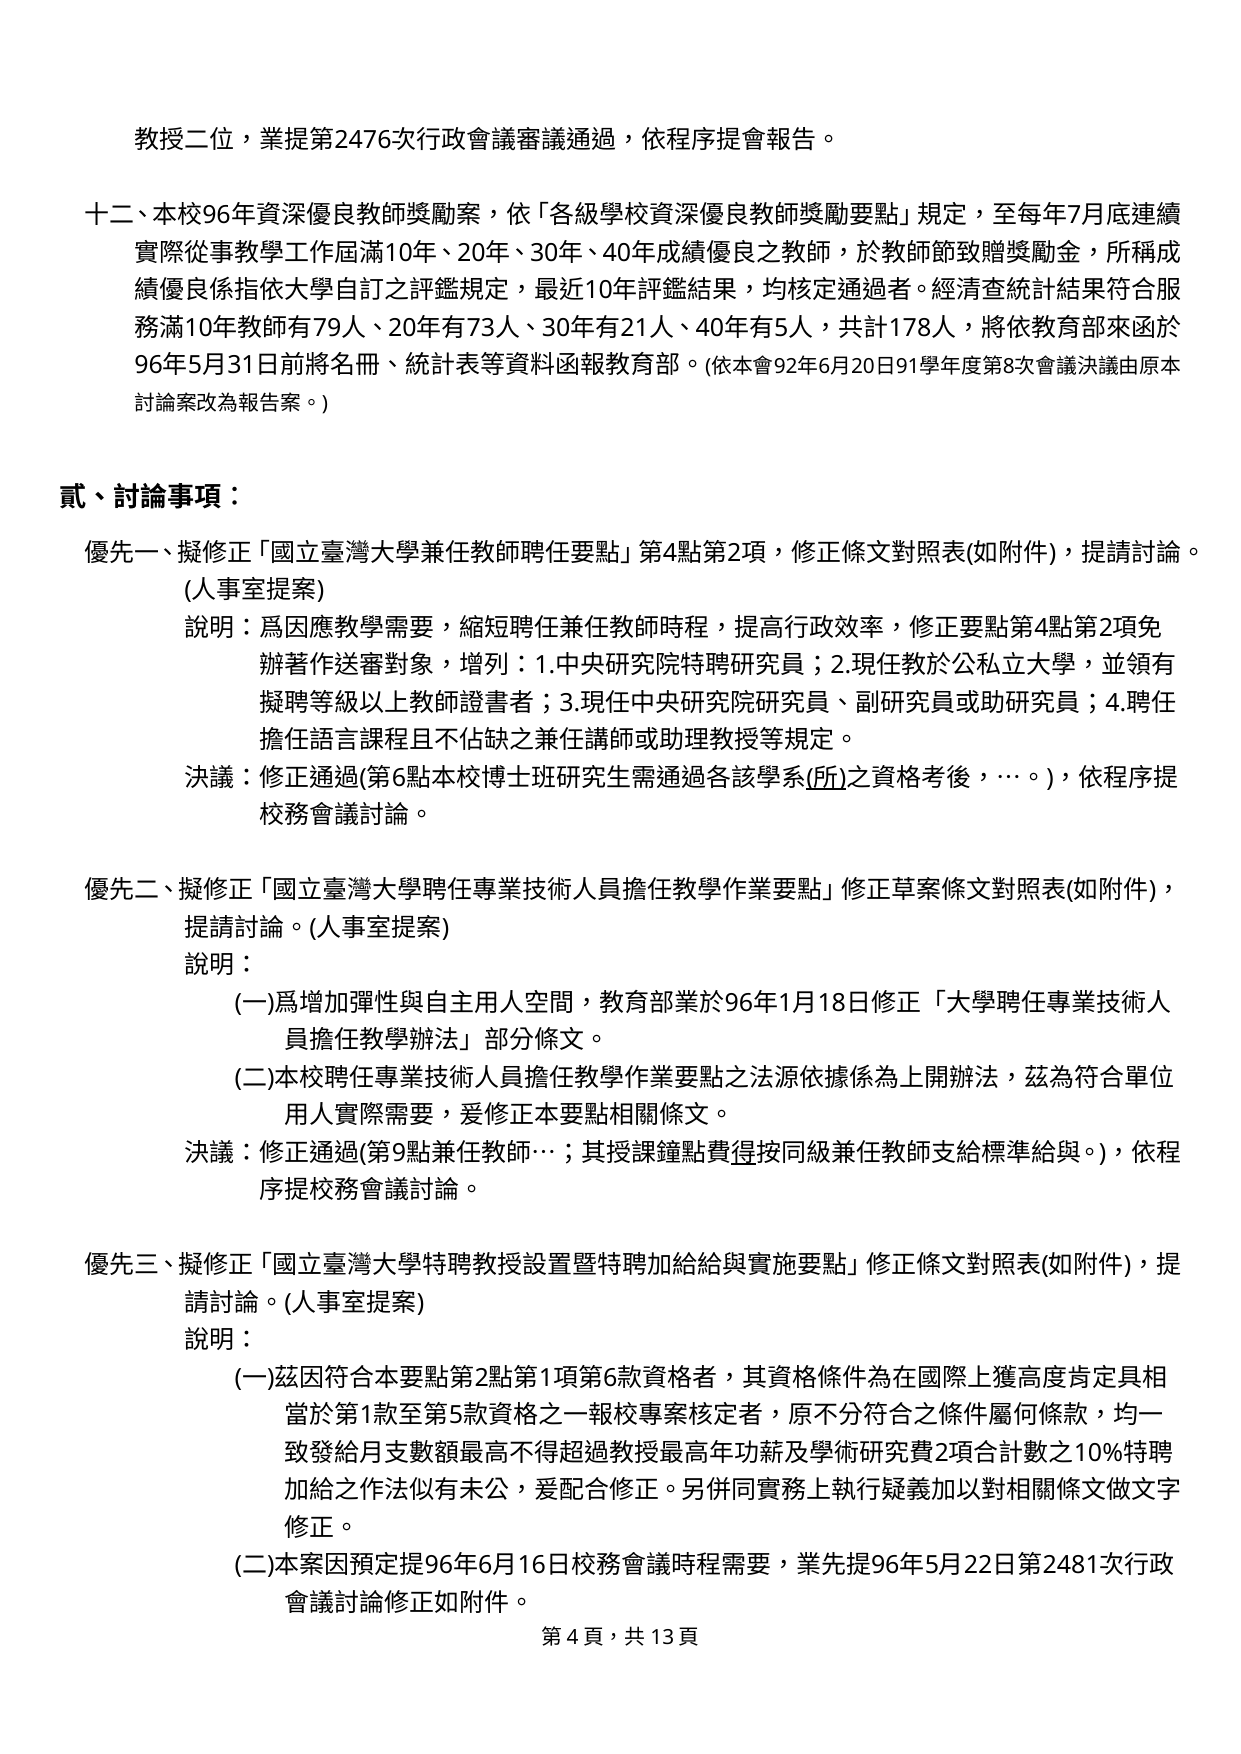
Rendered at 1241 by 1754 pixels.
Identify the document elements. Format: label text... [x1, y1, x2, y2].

text (二)本案因預定提96年6月16日校務會議時程需要，業先提96年5月22日第2481次行政會議討論修正如附件。 [234, 1544, 1181, 1619]
text 決議：修正通過(第9點兼任教師…；其授課鐘點費得按同級兼任教師支給標準給與。)，依程序提校務會議討論。 [184, 1132, 1181, 1207]
text 優先一、擬修正「國立臺灣大學兼任教師聘任要點」第4點第2項，修正條文對照表(如附件)，提請討論。(人事室提案) [84, 532, 1181, 607]
text 決議：修正通過(第6點本校博士班研究生需通過各該學系(所)之資格考後，…。)，依程序提校務會議討論。 [184, 757, 1181, 832]
text 十二、本校96年資深優良教師獎勵案，依「各級學校資深優良教師獎勵要點」規定，至每年7月底連續實際從事教學工作屆滿10年、20年、30年、40年成績優良之教師，於教師節致贈獎勵金，所稱成績優良係指依大學自訂之評鑑規定，最近10年評鑑結果，均核定通過者。經清查統計結果符合服務滿10年教師有79人、20年有73人、30年有21人、40年有5人，共計178人，將依教育部來函於96年5月31日前將名冊、統計表等資料函報教育部。(依本會92年6月20日91學年度第8次會議決議由原本討論案改為報告案。) [84, 194, 1181, 419]
text 優先二、擬修正「國立臺灣大學聘任專業技術人員擔任教學作業要點」修正草案條文對照表(如附件)，提請討論。(人事室提案) [84, 869, 1181, 944]
text (二)本校聘任專業技術人員擔任教學作業要點之法源依據係為上開辦法，茲為符合單位用人實際需要，爰修正本要點相關條文。 [234, 1057, 1181, 1132]
text 說明：爲因應教學需要，縮短聘任兼任教師時程，提高行政效率，修正要點第4點第2項免辦著作送審對象，增列：1.中央研究院特聘研究員；2.現任教於公私立大學，並領有擬聘等級以上教師證書者；3.現任中央研究院研究員、副研究員或助研究員；4.聘任擔任語言課程且不佔缺之兼任講師或助理教授等規定。 [184, 607, 1181, 757]
text 教授二位，業提第2476次行政會議審議通過，依程序提會報告。 [84, 119, 1181, 157]
text 說明： [184, 1319, 1181, 1357]
text (一)爲增加彈性與自主用人空間，教育部業於96年1月18日修正「大學聘任專業技術人員擔任教學辦法」部分條文。 [234, 982, 1181, 1057]
text 貳、討論事項︰ [59, 457, 1181, 532]
text 說明： [184, 944, 1181, 982]
text 優先三、擬修正「國立臺灣大學特聘教授設置暨特聘加給給與實施要點」修正條文對照表(如附件)，提請討論。(人事室提案) [84, 1244, 1181, 1319]
text (一)茲因符合本要點第2點第1項第6款資格者，其資格條件為在國際上獲高度肯定具相當於第1款至第5款資格之一報校專案核定者，原不分符合之條件屬何條款，均一致發給月支數額最高不得超過教授最高年功薪及學術研究費2項合計數之10%特聘加給之作法似有未公，爰配合修正。另併同實務上執行疑義加以對相關條文做文字修正。 [234, 1357, 1181, 1544]
